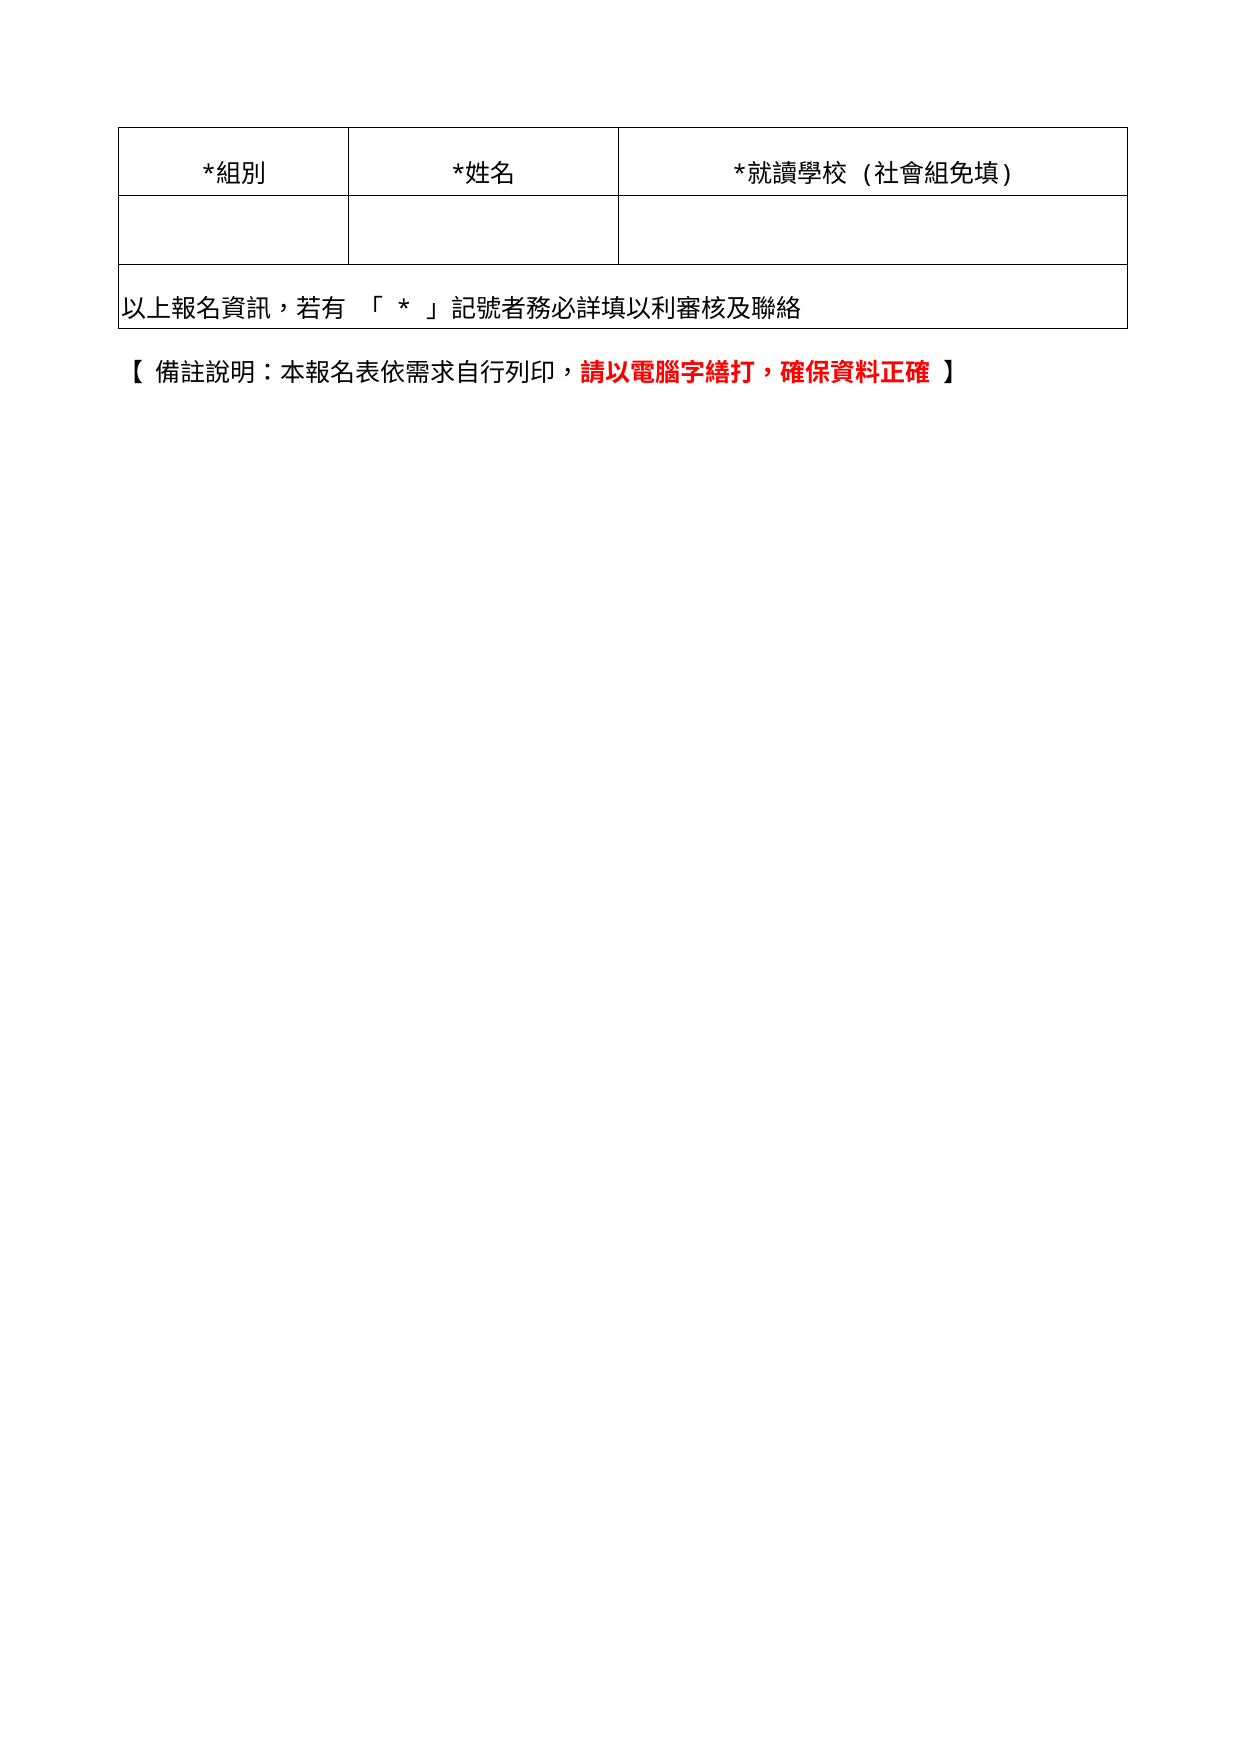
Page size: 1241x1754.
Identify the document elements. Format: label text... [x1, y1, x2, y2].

text 【 備註說明：本報名表依需求自行列印，請以電腦字繕打，確保資料正確 】 [118, 329, 1122, 391]
table_cell [349, 196, 618, 264]
table_cell [619, 196, 1127, 264]
table_cell *組別 [119, 128, 348, 195]
table_cell *姓名 [349, 128, 618, 195]
table_cell [119, 196, 348, 264]
table_cell *就讀學校 (社會組免填) [619, 128, 1127, 195]
table_cell 以上報名資訊，若有 「 * 」記號者務必詳填以利審核及聯絡 [119, 265, 1127, 327]
